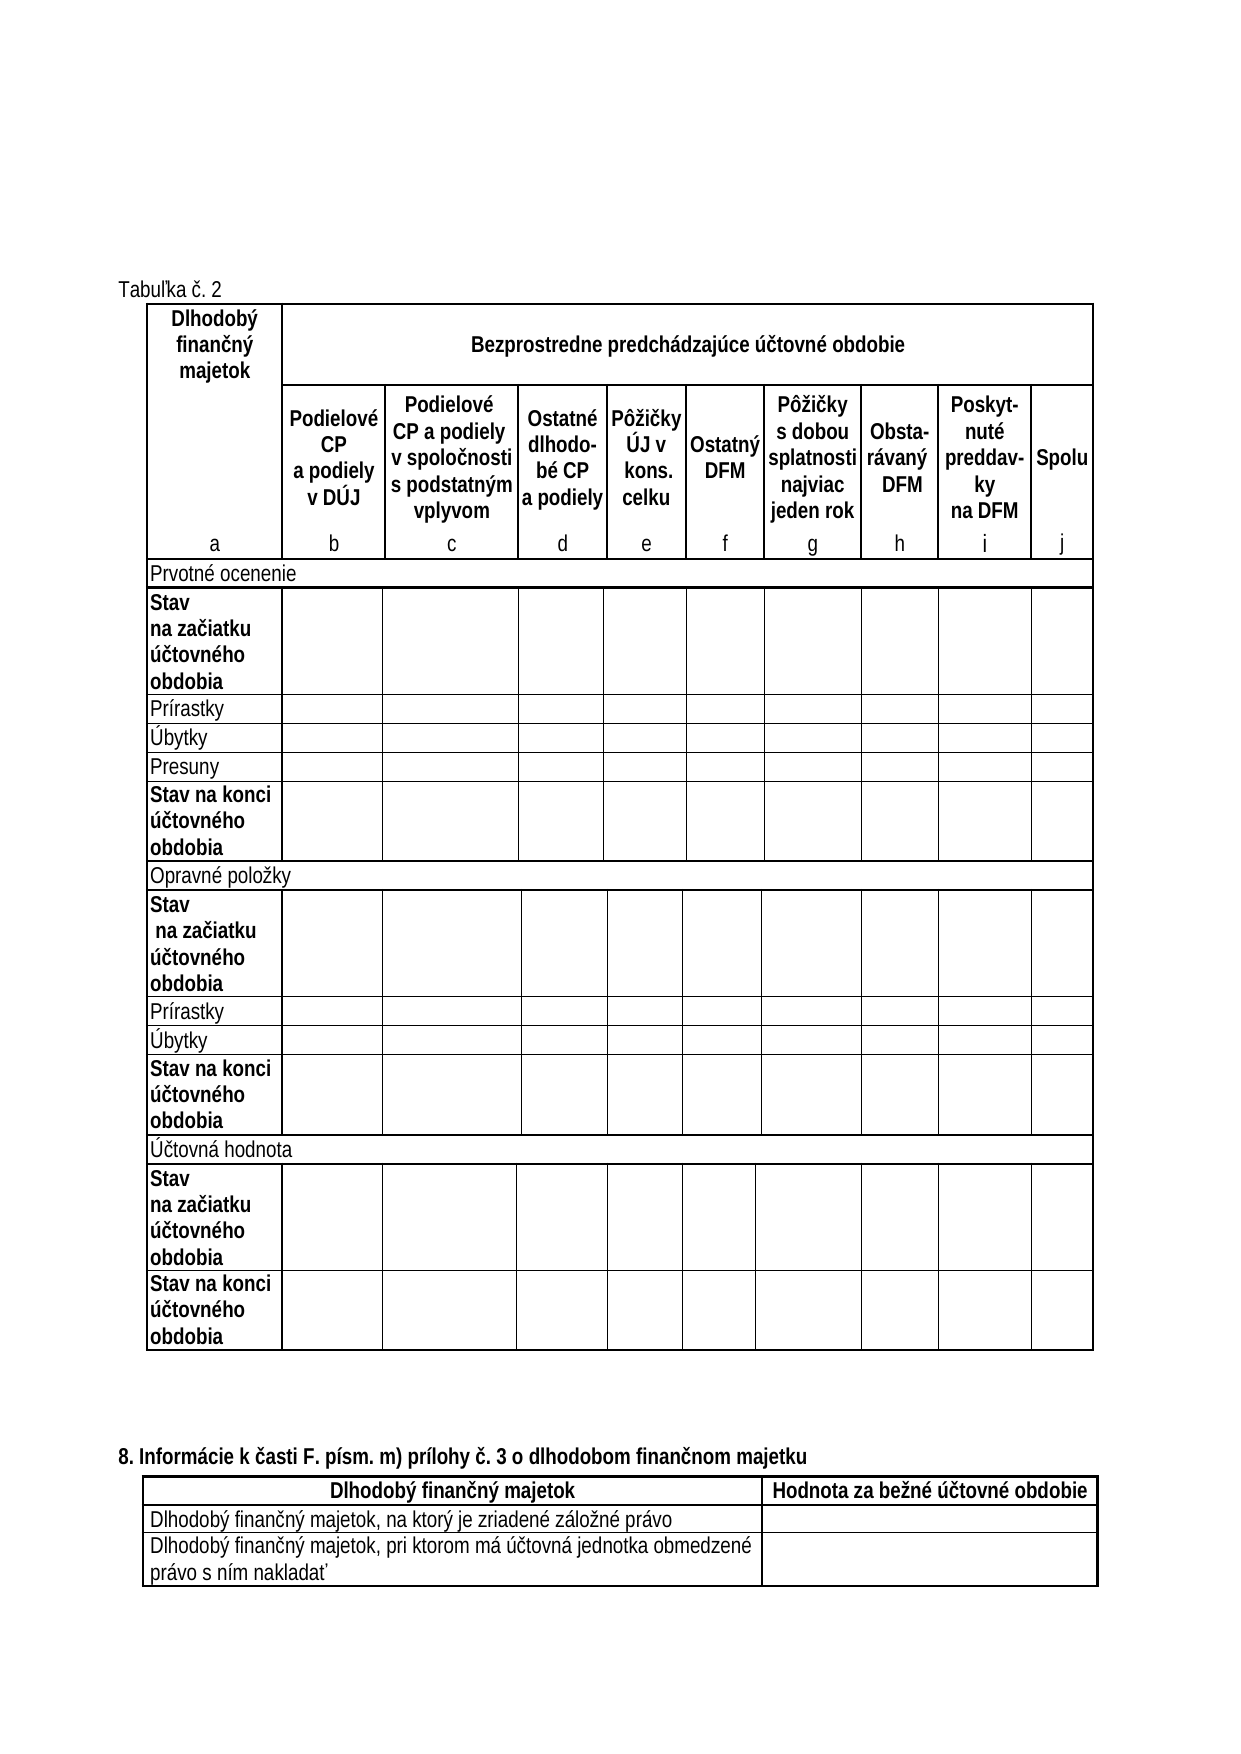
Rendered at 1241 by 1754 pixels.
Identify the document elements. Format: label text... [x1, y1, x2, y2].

table_cell [1032, 589, 1092, 694]
table_cell Dlhodobý finančný majetok, na ktorý je zriadené záložné právo [144, 1506, 761, 1532]
table_cell [939, 782, 1031, 860]
table_cell [756, 1271, 861, 1349]
table_cell [608, 891, 682, 996]
table_cell Stav na konci účtovného obdobia [148, 1055, 281, 1133]
table_cell [1032, 997, 1092, 1025]
table_cell [687, 753, 764, 781]
table_cell [862, 891, 938, 996]
table_header Bezprostredne predchádzajúce účtovné obdobie [283, 305, 1092, 384]
table_cell [939, 891, 1031, 996]
table_cell [608, 1026, 682, 1054]
table_cell [604, 782, 686, 860]
table_cell [939, 997, 1031, 1025]
table_cell [522, 997, 607, 1025]
table_cell [1032, 1271, 1092, 1349]
table_cell [765, 589, 861, 694]
table_cell [862, 695, 938, 723]
table_cell b [283, 529, 384, 557]
table_cell Opravné položky [148, 862, 1092, 889]
table_cell [762, 997, 861, 1025]
table_cell Ostatný DFM [687, 386, 763, 529]
table_cell [939, 1055, 1031, 1133]
table_cell Prvotné ocenenie [148, 560, 1092, 586]
table_cell [1032, 1165, 1092, 1270]
table_cell [687, 695, 764, 723]
table_cell [383, 782, 518, 860]
table_cell Podielové CP a podiely v DÚJ [283, 386, 384, 529]
table_cell [687, 782, 764, 860]
table_cell [939, 753, 1031, 781]
table_cell [765, 695, 861, 723]
table_cell [604, 695, 686, 723]
table_cell [519, 695, 603, 723]
table_cell [283, 1165, 382, 1270]
table_cell [765, 753, 861, 781]
table_cell [608, 1271, 682, 1349]
table_cell [683, 891, 761, 996]
table_cell [522, 891, 607, 996]
table_cell [763, 1533, 1096, 1585]
table_cell Stav na začiatku účtovného obdobia [148, 1165, 281, 1270]
table_cell Pôžičky ÚJ v kons. celku [608, 386, 685, 529]
table_cell [383, 724, 518, 752]
table_cell Presuny [148, 753, 281, 781]
table_cell [765, 782, 861, 860]
table_cell [383, 753, 518, 781]
table_cell h [862, 529, 937, 557]
text 8. Informácie k časti F. písm. m) prílohy č. 3 o dlhodobom finančnom majetku [118, 1443, 1122, 1469]
table_cell [1032, 753, 1092, 781]
table_cell [862, 1055, 938, 1133]
table_cell [756, 1165, 861, 1270]
table_cell [1032, 695, 1092, 723]
table_cell Prírastky [148, 997, 281, 1025]
table_cell i [939, 529, 1030, 557]
table_cell g [765, 529, 860, 557]
table_cell [148, 384, 281, 529]
table_cell [608, 997, 682, 1025]
table_cell [608, 1165, 682, 1270]
table_cell [522, 1055, 607, 1133]
table_cell [862, 1026, 938, 1054]
table_cell f [687, 529, 763, 557]
table_cell Účtovná hodnota [148, 1136, 1092, 1162]
table_cell [283, 589, 382, 694]
table_cell [604, 753, 686, 781]
table_cell [862, 753, 938, 781]
table_cell Pôžičky s dobou splatnosti najviac jeden rok [765, 386, 860, 529]
table_cell d [519, 529, 606, 557]
table_cell Spolu [1032, 386, 1092, 529]
table_cell [283, 1026, 382, 1054]
table_cell [519, 753, 603, 781]
table_cell [862, 997, 938, 1025]
table_cell [604, 589, 686, 694]
table_cell [1032, 1055, 1092, 1133]
table_cell [862, 1271, 938, 1349]
table_cell [517, 1165, 607, 1270]
table_cell [519, 724, 603, 752]
table_cell Stav na konci účtovného obdobia [148, 782, 281, 860]
table_cell j [1032, 529, 1092, 557]
table_cell [765, 724, 861, 752]
table_cell [862, 1165, 938, 1270]
table_cell a [148, 529, 281, 557]
table_cell [939, 1271, 1031, 1349]
table_cell Dlhodobý finančný majetok, pri ktorom má účtovná jednotka obmedzené právo s ním nakladať [144, 1533, 761, 1585]
table_cell [283, 724, 382, 752]
table_cell Stav na začiatku účtovného obdobia [148, 891, 281, 996]
table_cell [1032, 891, 1092, 996]
table_cell [1032, 782, 1092, 860]
table_cell [283, 891, 382, 996]
table_cell [283, 695, 382, 723]
table_cell [604, 724, 686, 752]
table_cell [517, 1271, 607, 1349]
table_cell [762, 1026, 861, 1054]
table_cell [608, 1055, 682, 1133]
table_cell [687, 589, 764, 694]
table_cell c [386, 529, 517, 557]
table_cell [939, 1165, 1031, 1270]
table_cell [939, 1026, 1031, 1054]
table_cell [683, 997, 761, 1025]
table_cell Podielové CP a podiely v spoločnosti s podstatným vplyvom [386, 386, 517, 529]
table_cell [283, 1055, 382, 1133]
table_cell [283, 753, 382, 781]
text Tabuľka č. 2 [118, 276, 1122, 303]
table_cell Stav na začiatku účtovného obdobia [148, 589, 281, 694]
table_cell Stav na konci účtovného obdobia [148, 1271, 281, 1349]
table_cell [283, 1271, 382, 1349]
table_cell [683, 1026, 761, 1054]
table_cell [762, 1055, 861, 1133]
table_header Dlhodobý finančný majetok [144, 1478, 761, 1504]
table_cell [383, 997, 521, 1025]
table_cell [522, 1026, 607, 1054]
table_cell Prírastky [148, 695, 281, 723]
table_cell [383, 891, 521, 996]
table_cell [939, 695, 1031, 723]
table_cell [762, 891, 861, 996]
table_cell [383, 1271, 516, 1349]
table_cell [1032, 1026, 1092, 1054]
table_cell [1032, 724, 1092, 752]
table_cell [862, 782, 938, 860]
table_cell [519, 782, 603, 860]
table_cell Úbytky [148, 1026, 281, 1054]
table_cell [383, 695, 518, 723]
table_cell [939, 589, 1031, 694]
table_cell Úbytky [148, 724, 281, 752]
table_header Dlhodobý finančný majetok [148, 305, 281, 384]
table_cell [383, 1165, 516, 1270]
table_cell [862, 724, 938, 752]
table_cell Ostatné dlhodo-bé CP a podiely [519, 386, 606, 529]
table_cell [383, 1026, 521, 1054]
table_header Hodnota za bežné účtovné obdobie [763, 1478, 1096, 1504]
table_cell [862, 589, 938, 694]
table_cell e [608, 529, 685, 557]
table_cell [683, 1055, 761, 1133]
table_cell [519, 589, 603, 694]
table_cell Obsta-rávaný DFM [862, 386, 937, 529]
table_cell [687, 724, 764, 752]
table_cell [939, 724, 1031, 752]
table_cell [763, 1506, 1096, 1532]
table_cell [283, 782, 382, 860]
table_cell [283, 997, 382, 1025]
table_cell [383, 1055, 521, 1133]
table_cell [683, 1271, 755, 1349]
table_cell Poskyt-nuté preddav-ky na DFM [939, 386, 1030, 529]
table_cell [383, 589, 518, 694]
table_cell [683, 1165, 755, 1270]
